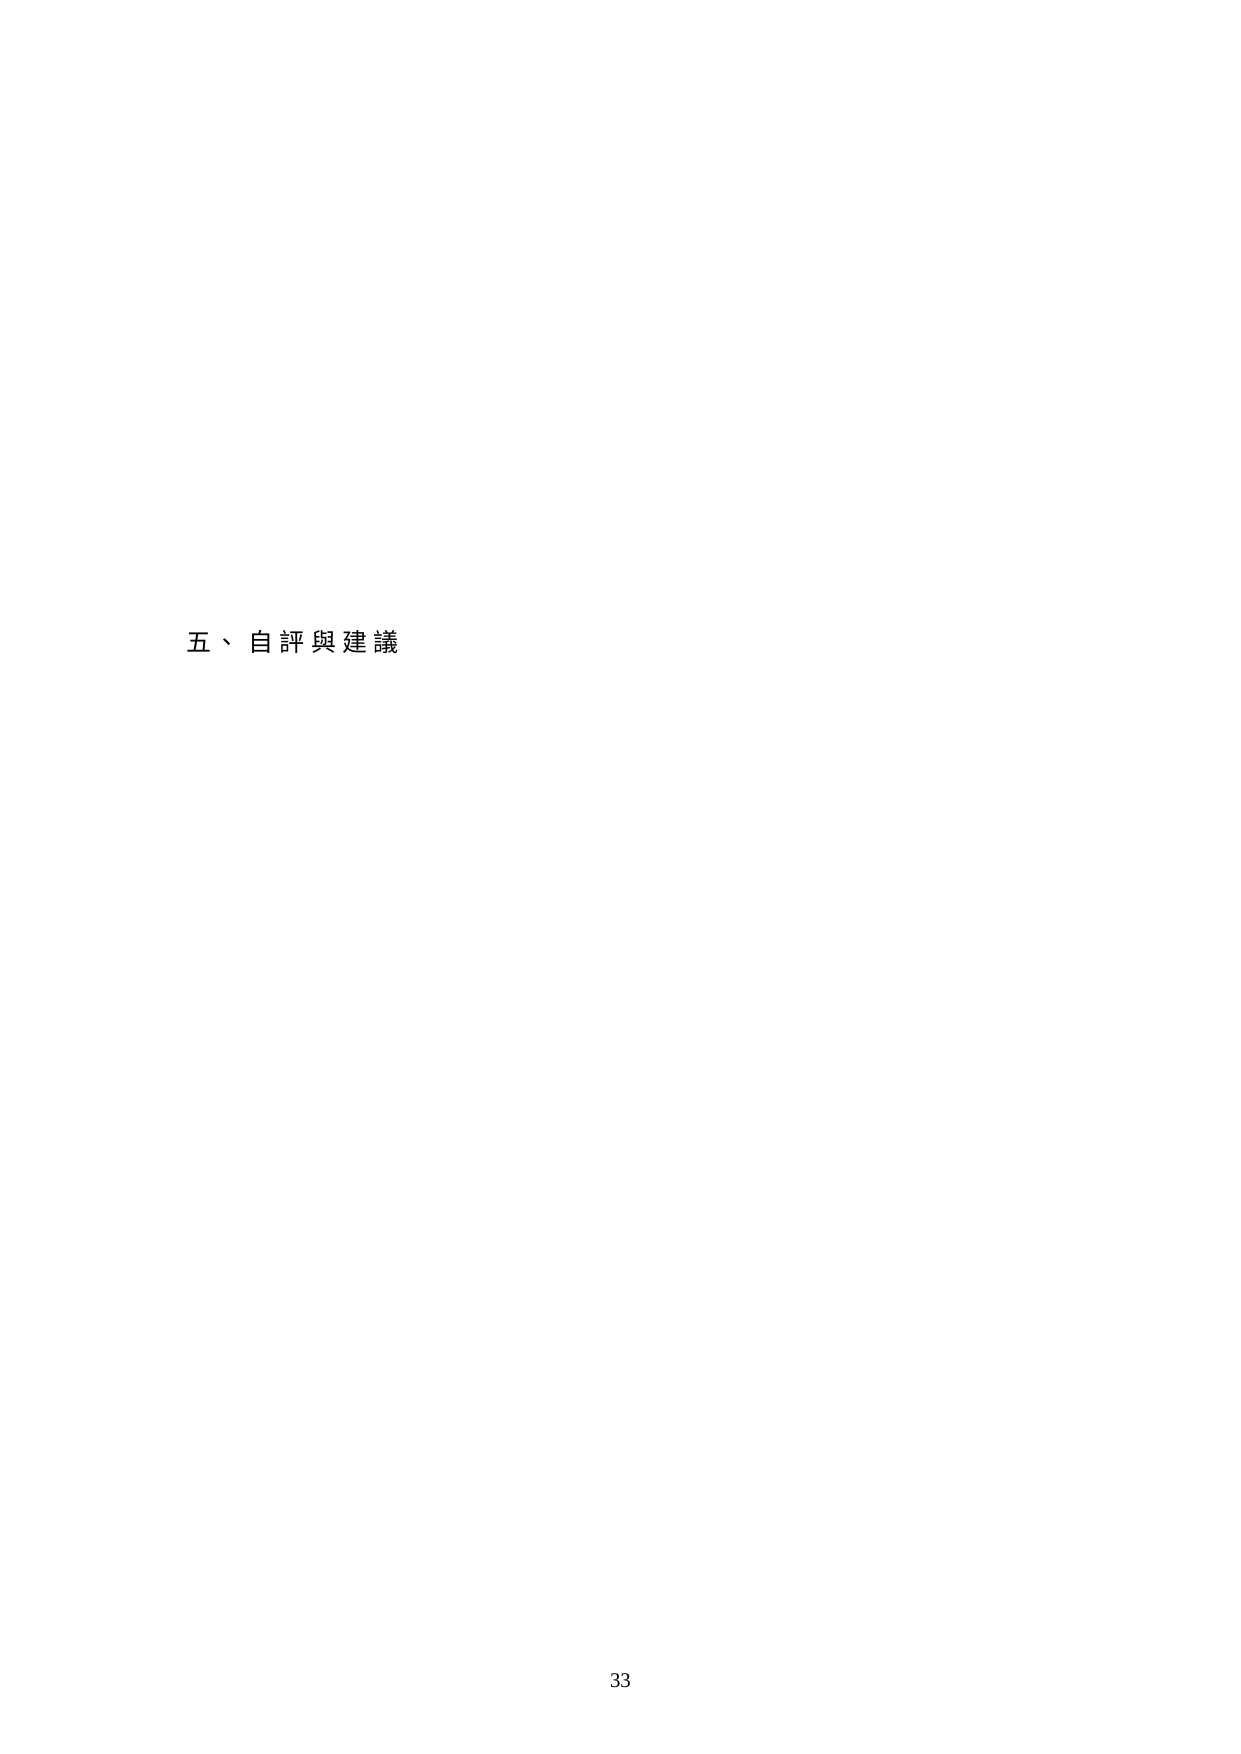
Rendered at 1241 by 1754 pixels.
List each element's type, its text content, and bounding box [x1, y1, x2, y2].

text 五、自評與建議 [181, 599, 1089, 661]
